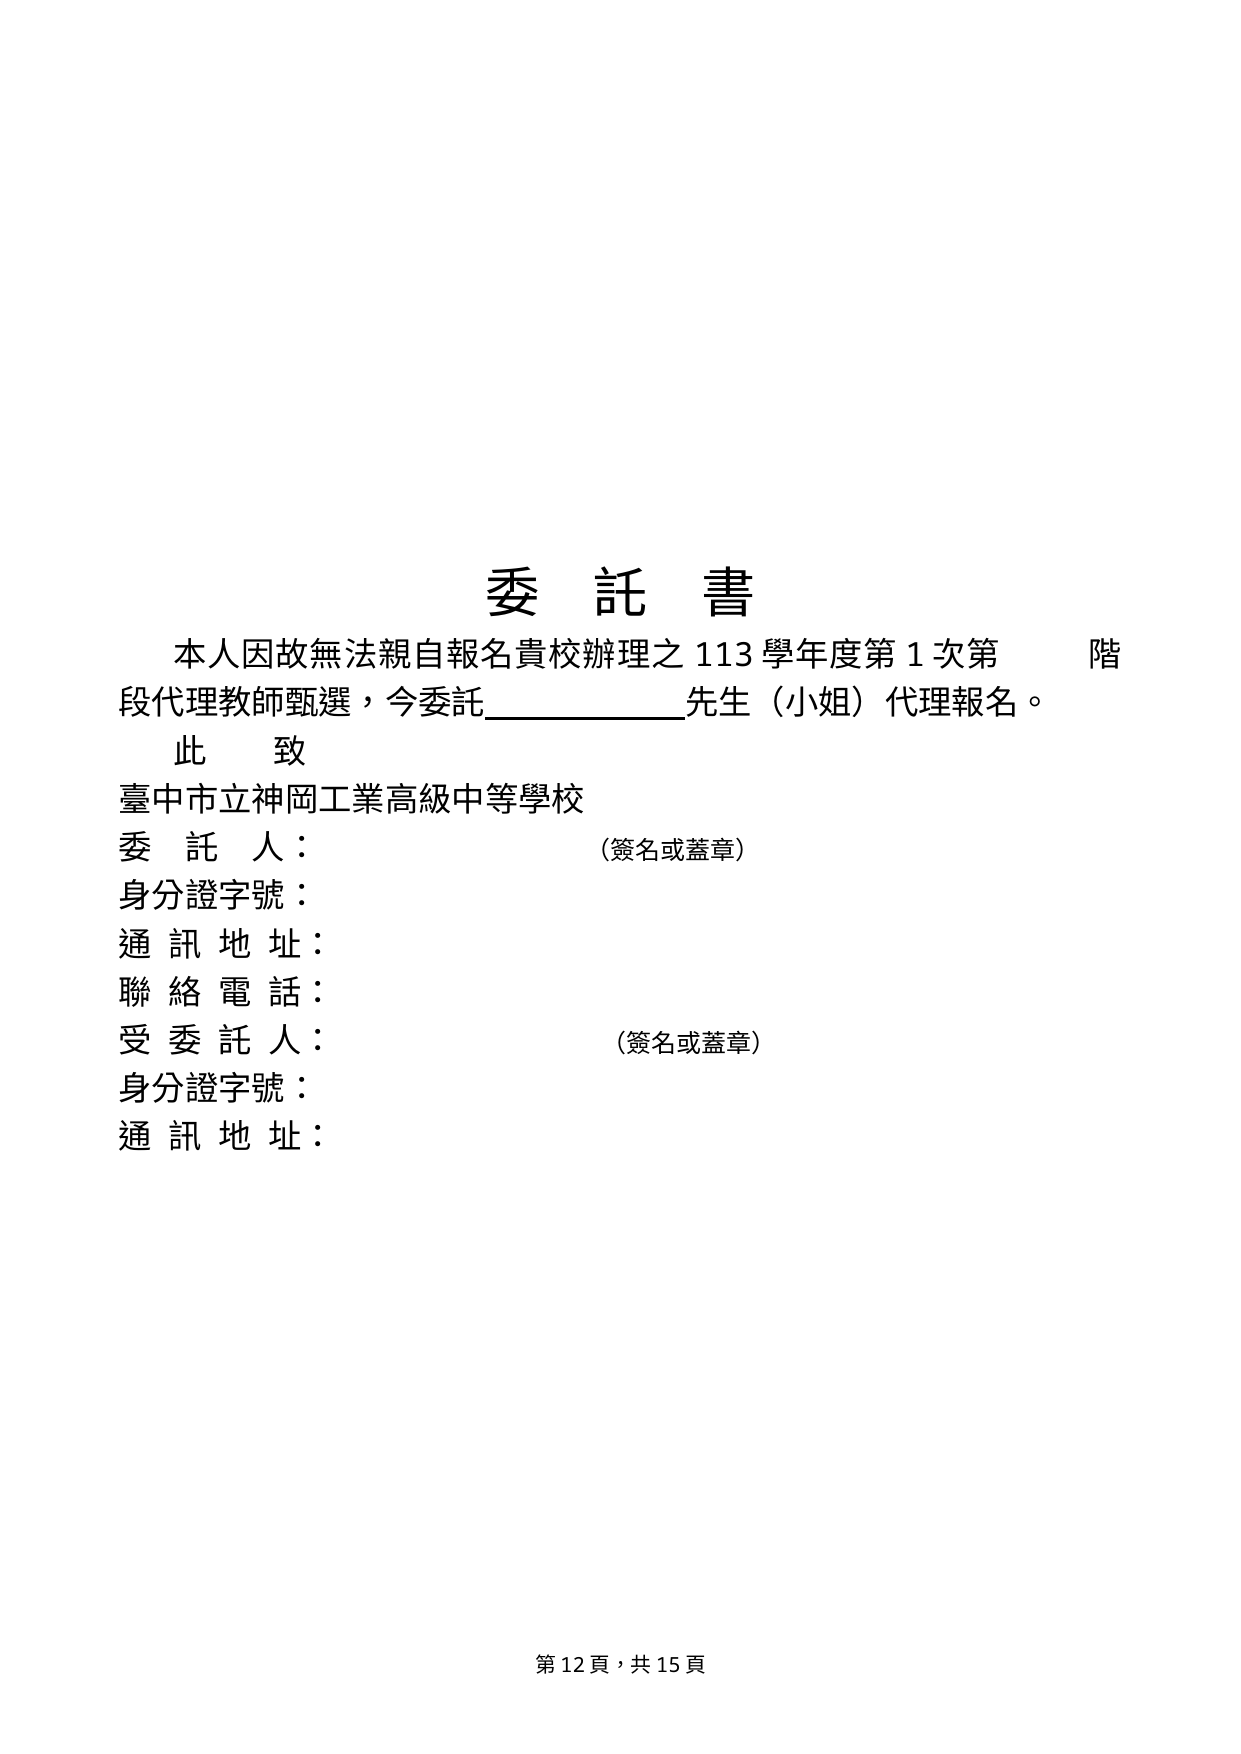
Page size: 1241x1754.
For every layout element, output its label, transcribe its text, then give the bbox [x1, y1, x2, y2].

text 通 訊 地 址： [118, 917, 1122, 966]
text 委 託 人： （簽名或蓋章） [118, 821, 1122, 869]
text 聯 絡 電 話： [118, 966, 1122, 1014]
text 身分證字號： [118, 869, 1122, 917]
text 通 訊 地 址： [118, 1110, 1122, 1158]
text 本人因故無法親自報名貴校辦理之113學年度第1次第 階段代理教師甄選，今委託 先生（小姐）代理報名。 [118, 628, 1122, 724]
text 受 委 託 人： （簽名或蓋章） [118, 1014, 1122, 1062]
text 此 致 [118, 724, 1122, 773]
text 身分證字號： [118, 1062, 1122, 1110]
text 臺中市立神岡工業高級中等學校 [118, 773, 1122, 821]
text 委 託 書 [118, 549, 1122, 628]
